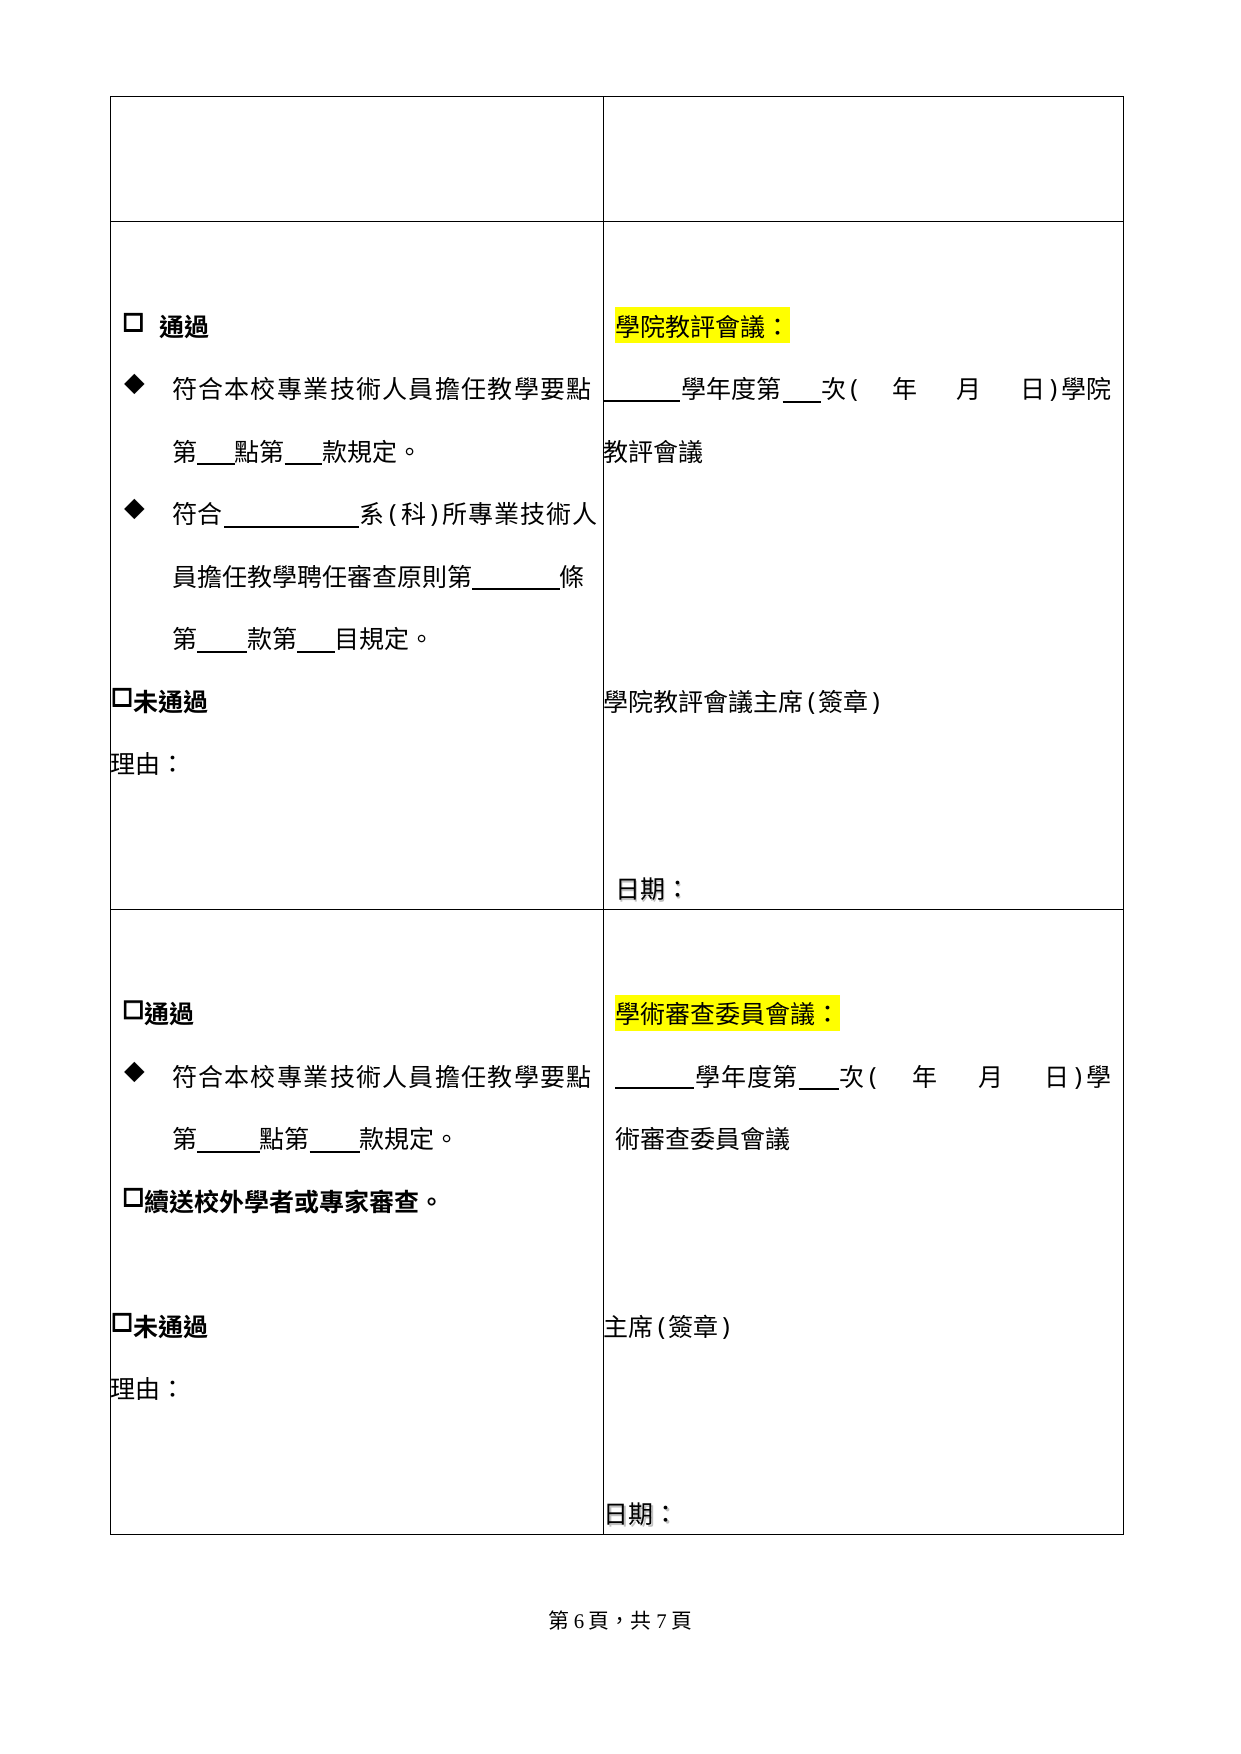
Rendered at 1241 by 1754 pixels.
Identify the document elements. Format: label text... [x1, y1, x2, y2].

table_cell 學院教評會議： 學年度第 次( 年 月 日)學院教評會議 學院教評會議主席(簽章) 日期： [604, 222, 1123, 909]
table_cell [111, 97, 603, 221]
table_cell  通過 符合本校專業技術人員擔任教學要點第 點第 款規定。 符合 系(科)所專業技術人員擔任教學聘任審查原則第 條 第 款第 目規定。 未通過 理由： [111, 222, 603, 909]
table_cell 學術審查委員會議： 學年度第 次( 年 月 日)學術審查委員會議 主席(簽章) 日期： [604, 910, 1123, 1534]
table_cell [604, 97, 1123, 221]
table_cell 通過 符合本校專業技術人員擔任教學要點第 點第 款規定。 續送校外學者或專家審查。 未通過 理由： [111, 910, 603, 1534]
